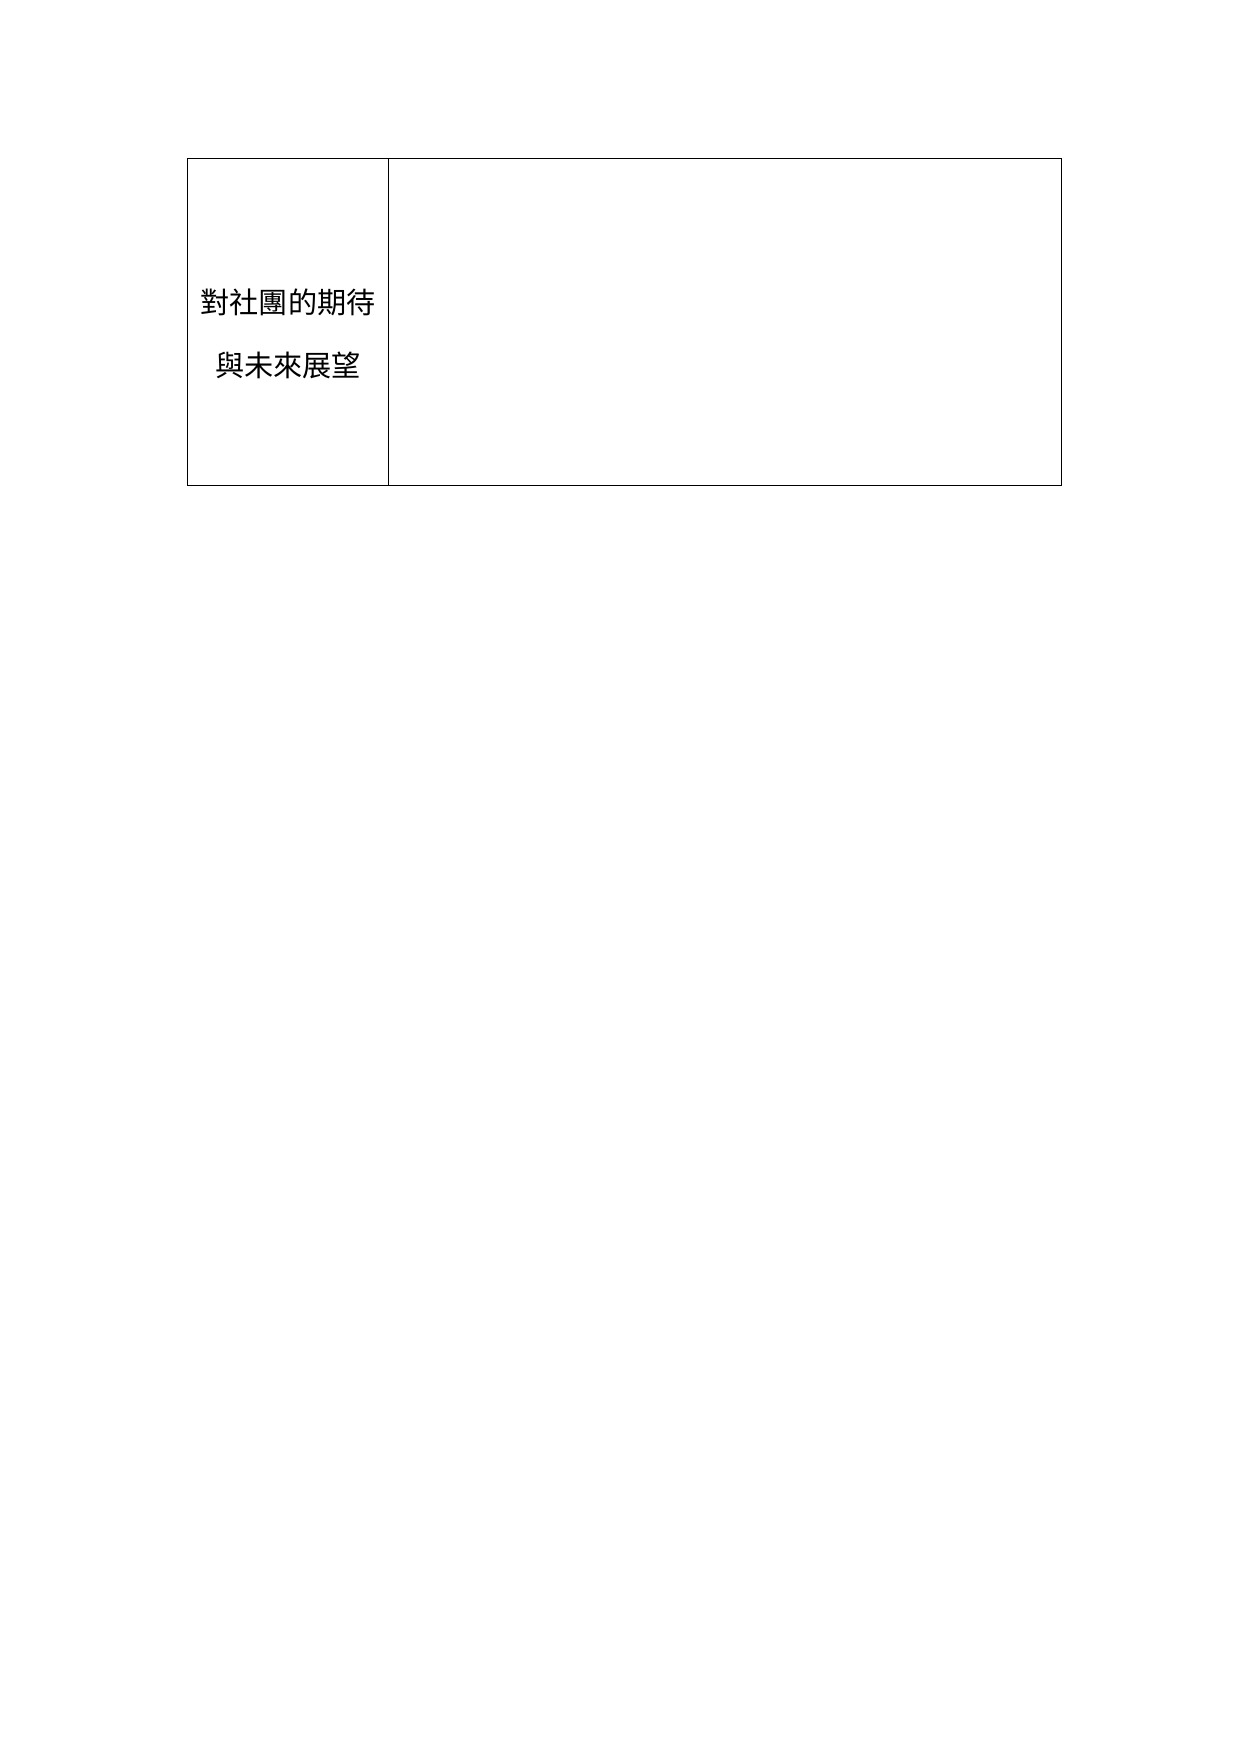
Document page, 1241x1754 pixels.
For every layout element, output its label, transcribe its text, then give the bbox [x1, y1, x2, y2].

table_cell 對社團的期待與未來展望 [188, 159, 388, 484]
table_cell [389, 159, 1061, 484]
